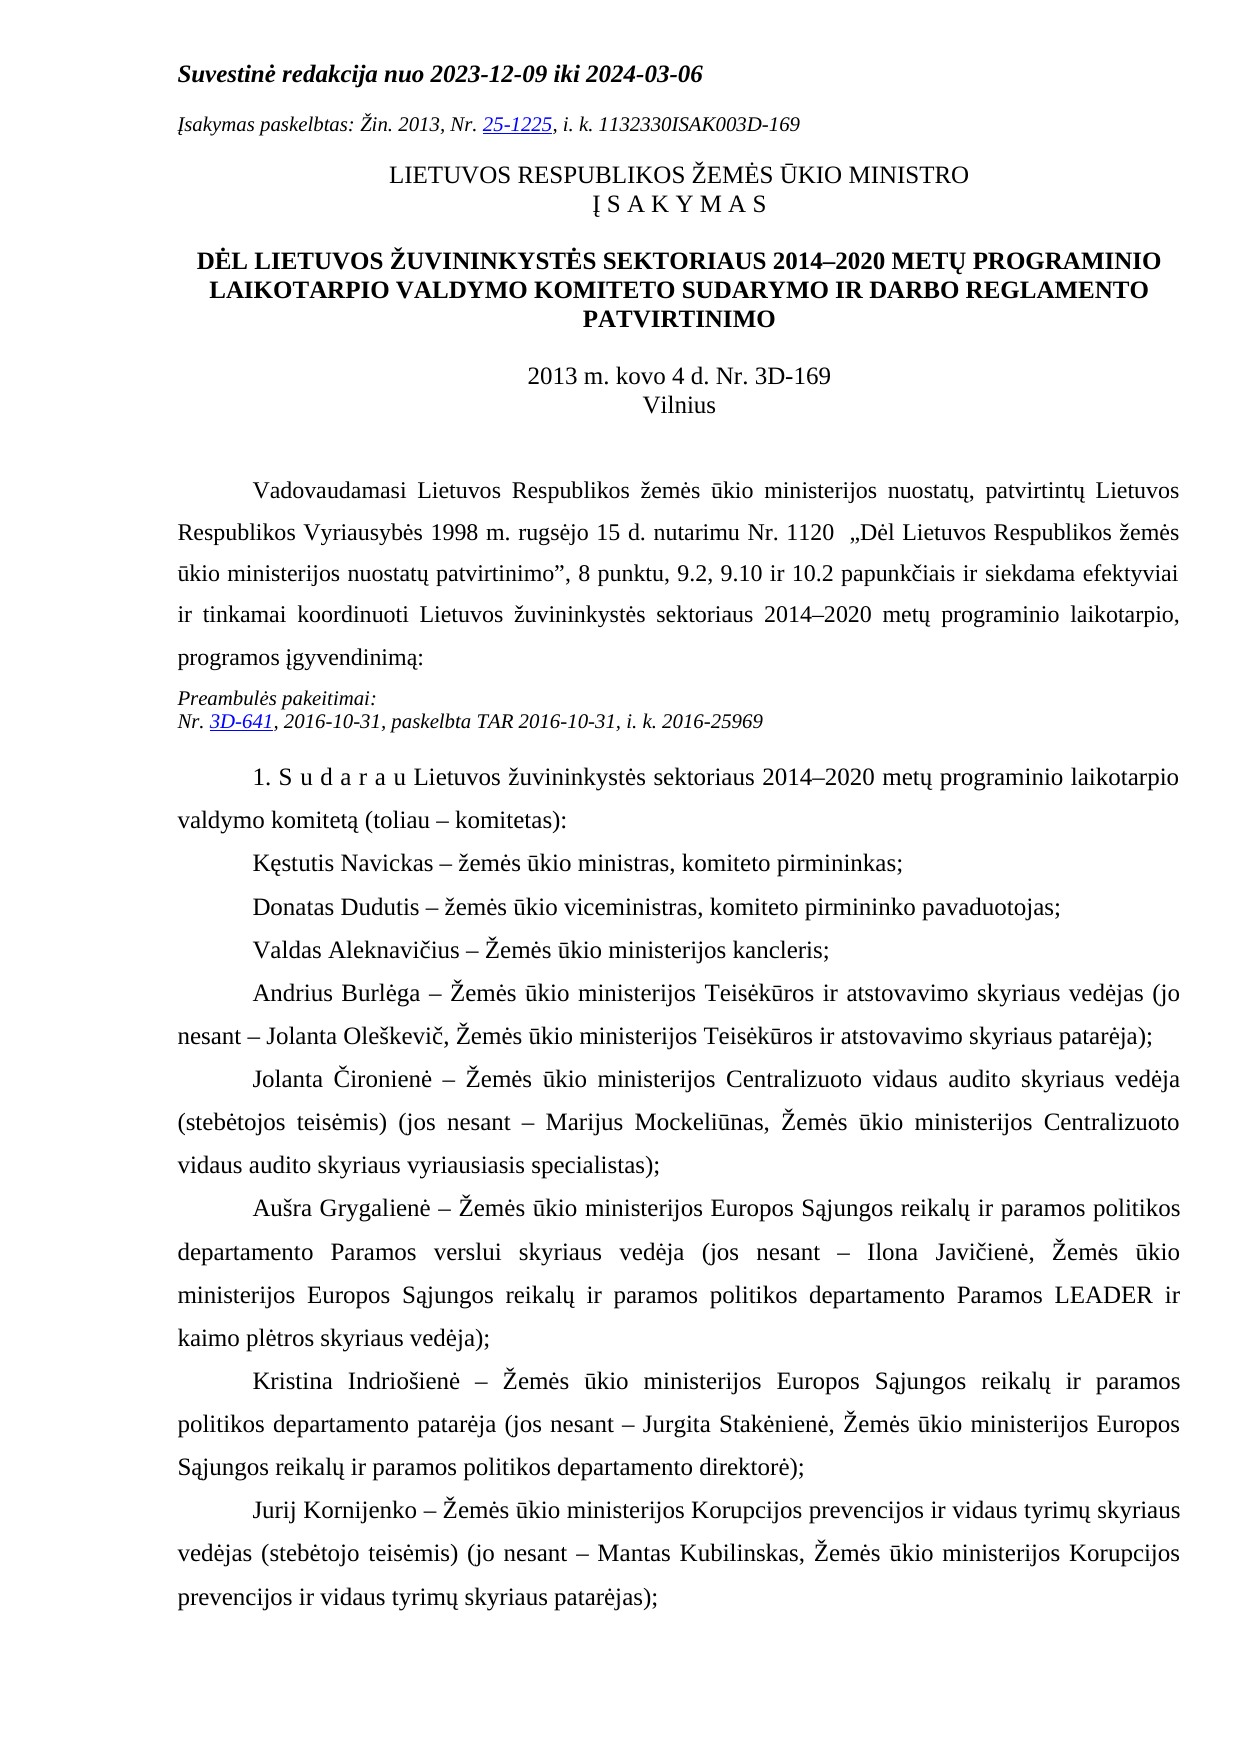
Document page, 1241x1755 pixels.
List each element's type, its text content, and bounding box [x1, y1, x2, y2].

text Jurij Kornijenko – Žemės ūkio ministerijos Korupcijos prevencijos ir vidaus tyrimų skyriaus vedėjas (stebėtojo teisėmis) (jo nesant – Mantas Kubilinskas, Žemės ūkio ministerijos Korupcijos prevencijos ir vidaus tyrimų skyriaus patarėjas); [177, 1495, 1181, 1610]
text Kristina Indriošienė – Žemės ūkio ministerijos Europos Sąjungos reikalų ir paramos politikos departamento patarėja (jos nesant – Jurgita Stakėnienė, Žemės ūkio ministerijos Europos Sąjungos reikalų ir paramos politikos departamento direktorė); [177, 1366, 1181, 1481]
text Donatas Dudutis – žemės ūkio viceministras, komiteto pirmininko pavaduotojas; [177, 892, 1181, 920]
text Kęstutis Navickas – žemės ūkio ministras, komiteto pirmininkas; [177, 848, 1181, 877]
text Valdas Aleknavičius – Žemės ūkio ministerijos kancleris; [177, 935, 1181, 963]
text 2013 m. kovo 4 d. Nr. 3D-169 [177, 361, 1181, 390]
text Aušra Grygalienė – Žemės ūkio ministerijos Europos Sąjungos reikalų ir paramos politikos departamento Paramos verslui skyriaus vedėja (jos nesant – Ilona Javičienė, Žemės ūkio ministerijos Europos Sąjungos reikalų ir paramos politikos departamento Paramos LEADER ir kaimo plėtros skyriaus vedėja); [177, 1193, 1181, 1352]
text Preambulės pakeitimai: [177, 685, 1181, 709]
text Vadovaudamasi Lietuvos Respublikos žemės ūkio ministerijos nuostatų, patvirtintų Lietuvos Respublikos Vyriausybės 1998 m. rugsėjo 15 d. nutarimu Nr. 1120 „Dėl Lietuvos Respublikos žemės ūkio ministerijos nuostatų patvirtinimo”, 8 punktu, 9.2, 9.10 ir 10.2 papunkčiais ir siekdama efektyviai ir tinkamai koordinuoti Lietuvos žuvininkystės sektoriaus 2014–2020 metų programinio laikotarpio, programos įgyvendinimą: [177, 476, 1181, 671]
text Jolanta Čironienė – Žemės ūkio ministerijos Centralizuoto vidaus audito skyriaus vedėja (stebėtojos teisėmis) (jos nesant – Marijus Mockeliūnas, Žemės ūkio ministerijos Centralizuoto vidaus audito skyriaus vyriausiasis specialistas); [177, 1064, 1181, 1179]
text DĖL LIETUVOS ŽUVININKYSTĖS SEKTORIAUS 2014–2020 METŲ PROGRAMINIO LAIKOTARPIO VALDYMO KOMITETO SUDARYMO IR DARBO REGLAMENTO PATVIRTINIMO [177, 246, 1181, 332]
text Andrius Burlėga – Žemės ūkio ministerijos Teisėkūros ir atstovavimo skyriaus vedėjas (jo nesant – Jolanta Oleškevič, Žemės ūkio ministerijos Teisėkūros ir atstovavimo skyriaus patarėja); [177, 978, 1181, 1050]
text Įsakymas paskelbtas: Žin. 2013, Nr. 25-1225, i. k. 1132330ISAK003D-169 [177, 112, 1181, 136]
text Suvestinė redakcija nuo 2023-12-09 iki 2024-03-06 [177, 59, 1181, 88]
text Vilnius [177, 390, 1181, 419]
text 1. S u d a r a u Lietuvos žuvininkystės sektoriaus 2014–2020 metų programinio laikotarpio valdymo komitetą (toliau – komitetas): [177, 762, 1181, 834]
text Į S A K Y M A S [177, 189, 1181, 217]
text LIETUVOS RESPUBLIKOS ŽEMĖS ŪKIO MINISTRO [177, 160, 1181, 189]
text Nr. 3D-641, 2016-10-31, paskelbta TAR 2016-10-31, i. k. 2016-25969 [177, 709, 1181, 733]
